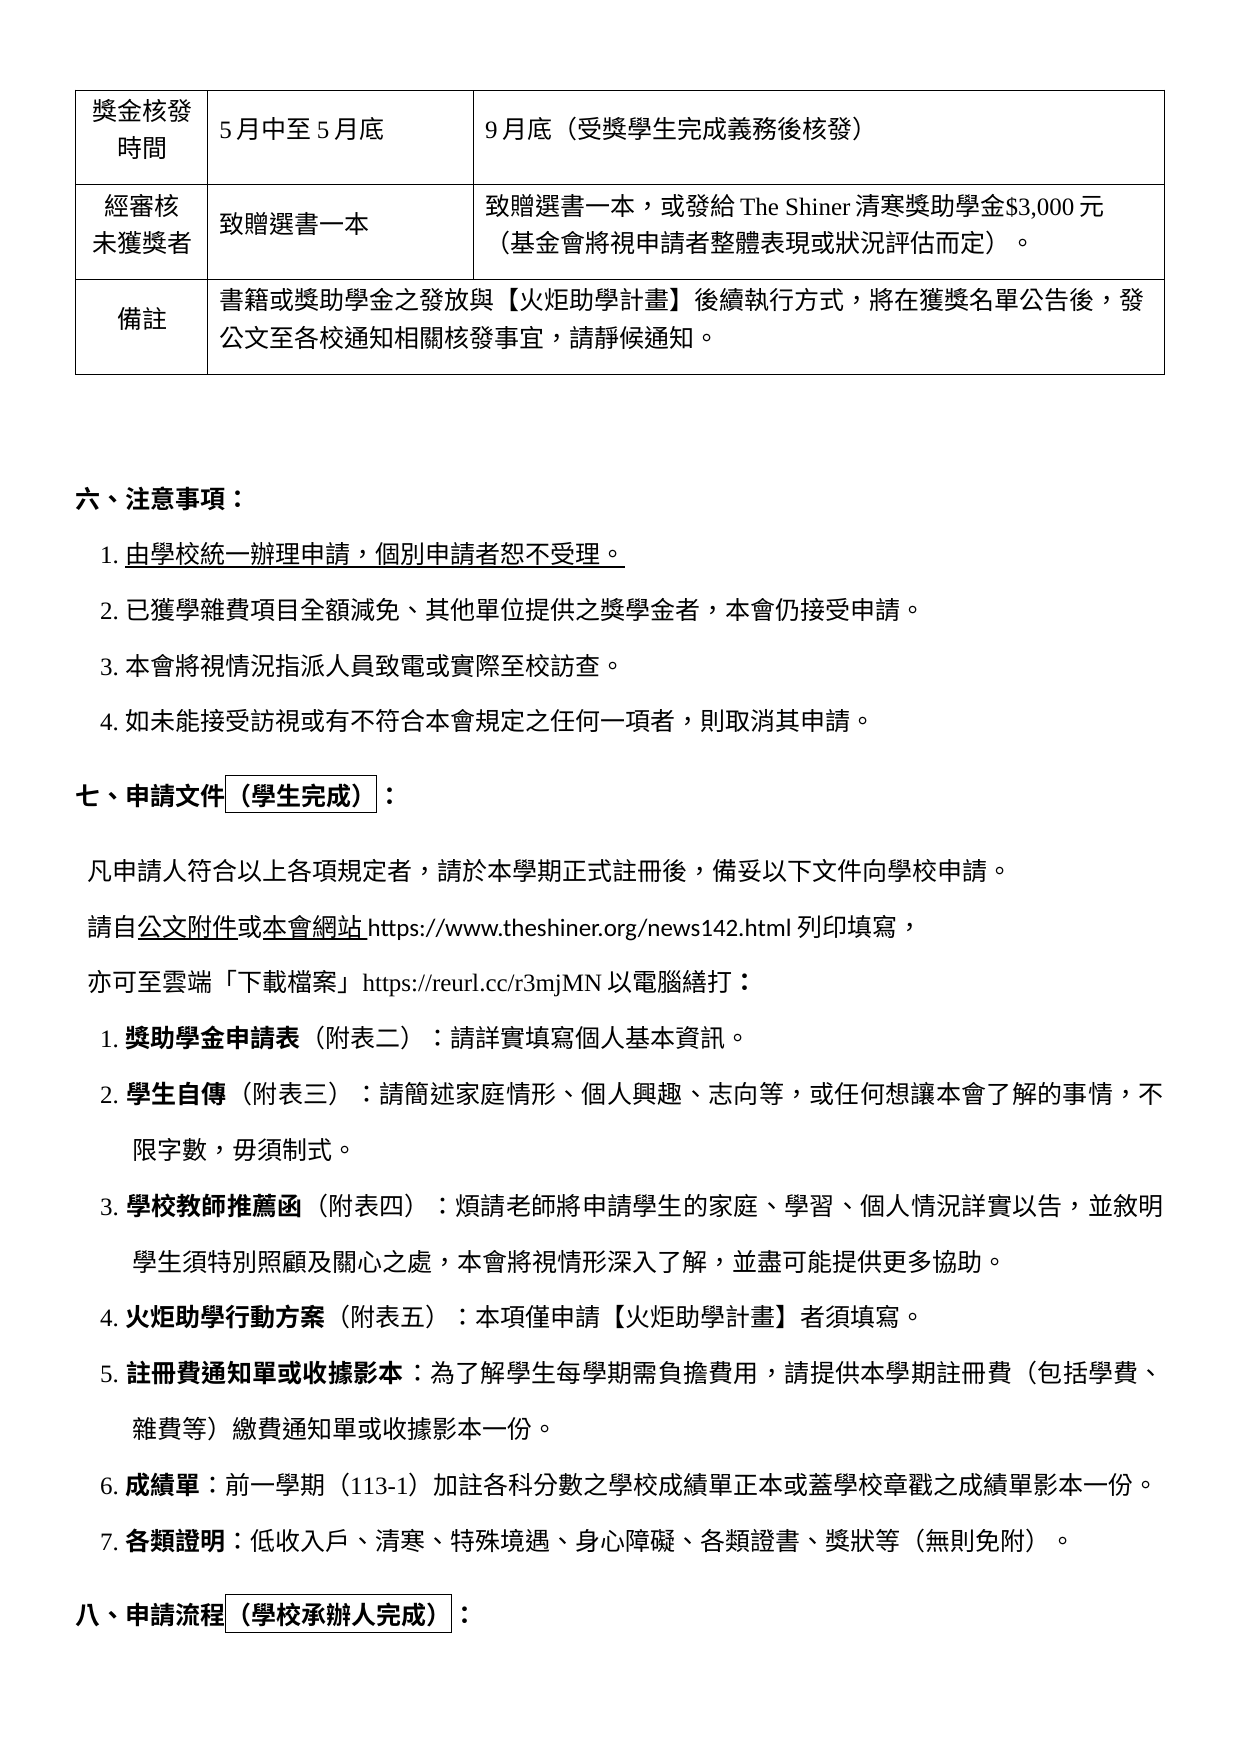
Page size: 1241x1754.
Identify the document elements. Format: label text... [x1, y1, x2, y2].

text 2. 已獲學雜費項目全額減免、其他單位提供之獎學金者，本會仍接受申請。 [100, 590, 1165, 627]
table_cell 9月底（受獎學生完成義務後核發） [474, 91, 1164, 184]
table_cell 致贈選書一本，或發給The Shiner清寒獎助學金$3,000元（基金會將視申請者整體表現或狀況評估而定）。 [474, 185, 1164, 279]
text 4. 如未能接受訪視或有不符合本會規定之任何一項者，則取消其申請。 [100, 701, 1165, 739]
text 亦可至雲端「下載檔案」https://reurl.cc/r3mjMN以電腦繕打： [75, 962, 1165, 1000]
text 1. 獎助學金申請表（附表二）：請詳實填寫個人基本資訊。 [100, 1018, 1165, 1055]
table_cell 致贈選書一本 [208, 185, 473, 279]
text 凡申請人符合以上各項規定者，請於本學期正式註冊後，備妥以下文件向學校申請。 [75, 851, 1165, 888]
text 七、申請文件（學生完成）： [75, 757, 1165, 832]
text 3. 學校教師推薦函（附表四）：煩請老師將申請學生的家庭、學習、個人情況詳實以告，並敘明學生須特別照顧及關心之處，本會將視情形深入了解，並盡可能提供更多協助。 [100, 1185, 1165, 1279]
text 1. 由學校統一辦理申請，個別申請者恕不受理。 [100, 534, 1165, 572]
table_cell 獎金核發時間 [76, 91, 207, 184]
text 2. 學生自傳（附表三）：請簡述家庭情形、個人興趣、志向等，或任何想讓本會了解的事情，不限字數，毋須制式。 [100, 1073, 1165, 1167]
text 八、申請流程（學校承辦人完成）： [75, 1576, 1165, 1651]
table_cell 5月中至5月底 [208, 91, 473, 184]
text 4. 火炬助學行動方案（附表五）：本項僅申請【火炬助學計畫】者須填寫。 [100, 1297, 1165, 1335]
table_cell 書籍或獎助學金之發放與【火炬助學計畫】後續執行方式，將在獲獎名單公告後，發公文至各校通知相關核發事宜，請靜候通知。 [208, 280, 1164, 374]
text 3. 本會將視情況指派人員致電或實際至校訪查。 [100, 646, 1165, 683]
table_cell 經審核 未獲獎者 [76, 185, 207, 279]
text 請自公文附件或本會網站https://www.theshiner.org/news142.html列印填寫， [75, 907, 1165, 944]
text 6. 成績單：前一學期（113-1）加註各科分數之學校成績單正本或蓋學校章戳之成績單影本一份。 [100, 1465, 1165, 1502]
text 六、注意事項： [75, 479, 1165, 516]
text 5. 註冊費通知單或收據影本：為了解學生每學期需負擔費用，請提供本學期註冊費（包括學費、雜費等）繳費通知單或收據影本一份。 [100, 1353, 1165, 1447]
table_cell 備註 [76, 280, 207, 374]
text 7. 各類證明：低收入戶、清寒、特殊境遇、身心障礙、各類證書、獎狀等（無則免附）。 [100, 1520, 1165, 1558]
